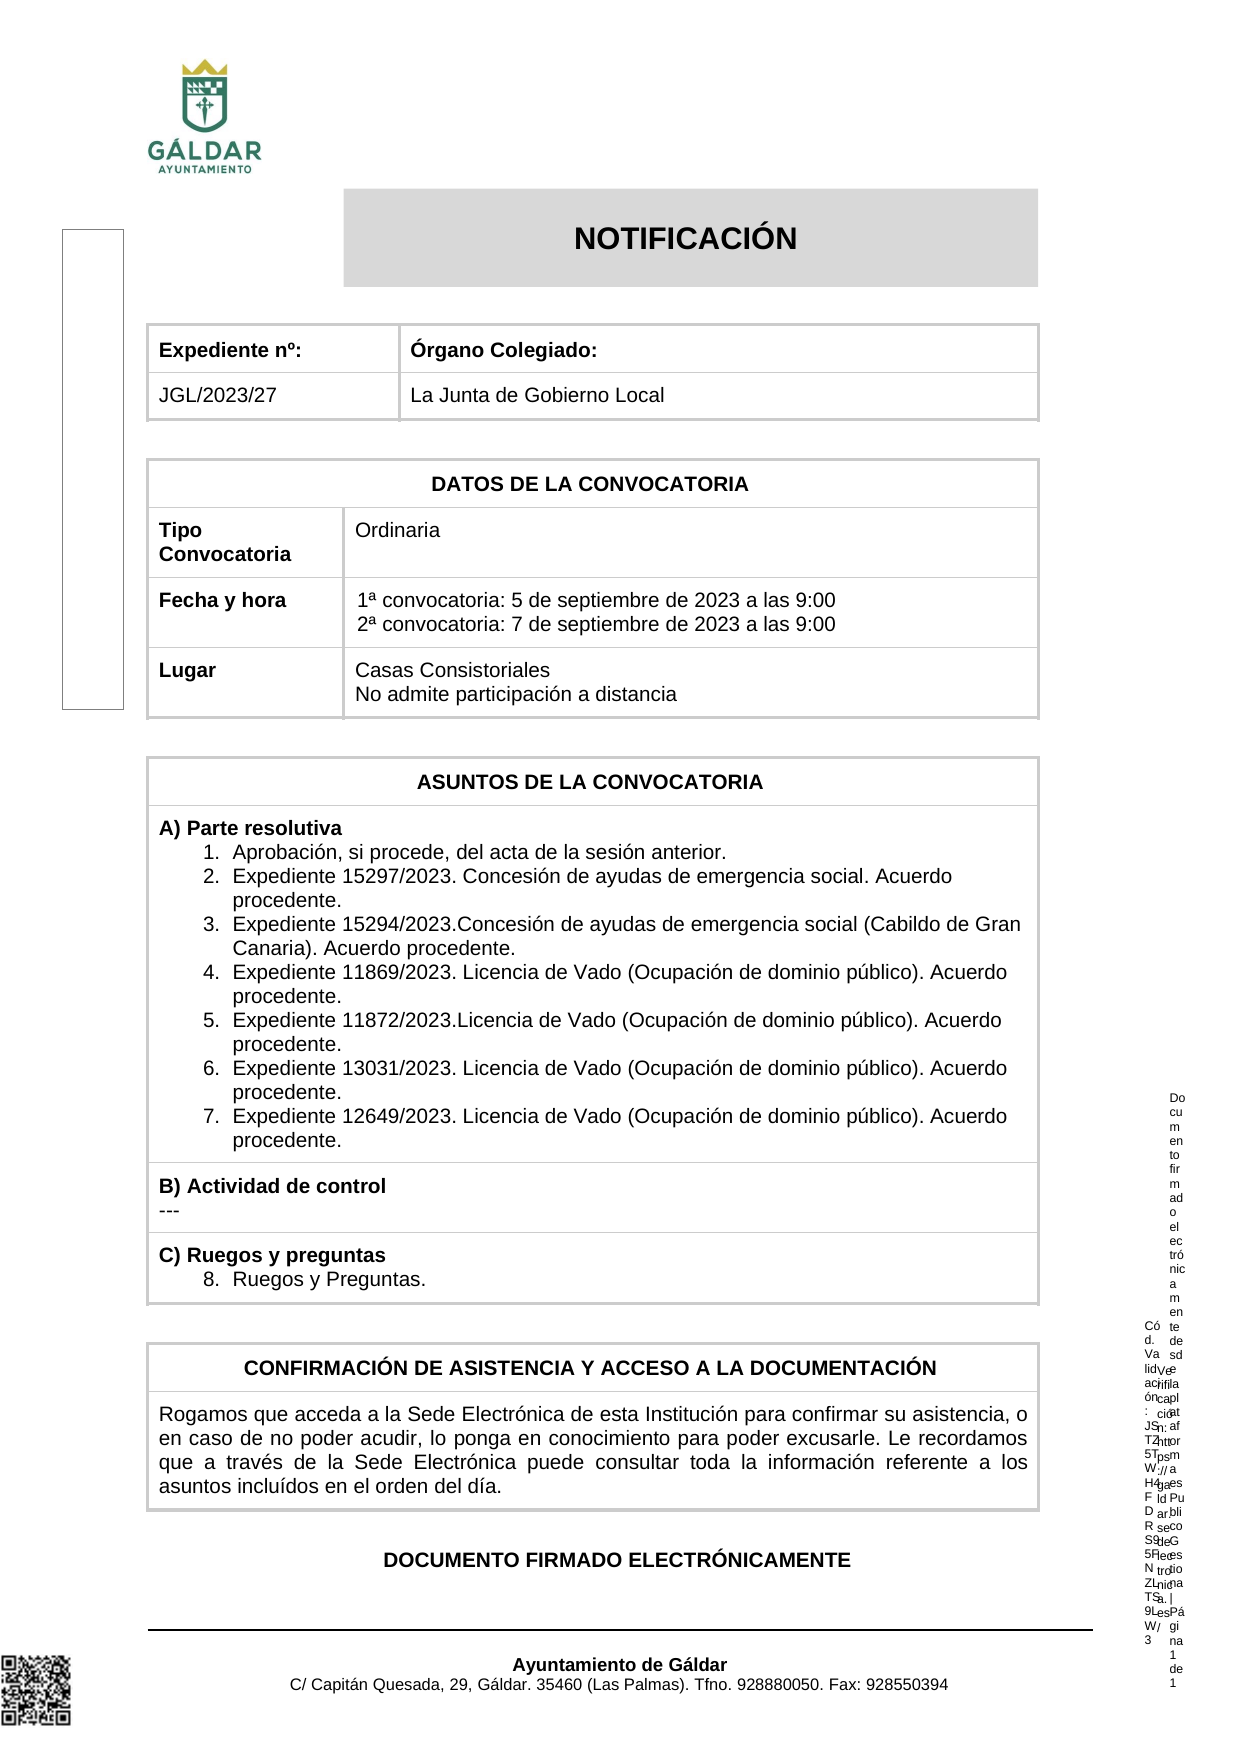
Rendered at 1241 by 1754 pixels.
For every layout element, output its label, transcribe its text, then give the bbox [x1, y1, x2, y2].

text Ordinaria [355, 518, 1037, 542]
text Lugar [159, 658, 294, 682]
text [1040, 383, 1154, 407]
text 1. Aprobación, si procede, del acta de la sesión anterior. [203, 840, 1037, 864]
text DOCUMENTO FIRMADO ELECTRÓNICAMENTE [383, 1548, 1154, 1572]
text ASUNTOS DE LA CONVOCATORIA [417, 770, 1037, 794]
text [1040, 816, 1154, 840]
text Casas Consistoriales [355, 658, 1037, 682]
text La Junta de Gobierno Local [410, 383, 1037, 407]
text 2. Expediente 15297/2023. Concesión de ayudas de emergencia social. Acuerdo procedente. [203, 864, 961, 912]
text 5. Expediente 11872/2023.Licencia de Vado (Ocupación de dominio público). Acuerdo procedente. [203, 1008, 1011, 1056]
text B) Actividad de control --- [159, 1173, 392, 1221]
text [1040, 1267, 1154, 1291]
text 3. Expediente 15294/2023.Concesión de ayudas de emergencia social (Cabildo de Gran Canaria). Acuerdo procedente. [203, 912, 1030, 960]
text Tipo Convocatoria [159, 518, 297, 566]
text NOTIFICACIÓN [1039, 220, 1154, 256]
text [1040, 1243, 1154, 1267]
text C/ Capitán Quesada, 29, Gáldar. 35460 (Las Palmas). Tfno. 928880050. Fax: 928550394 [289, 1676, 1154, 1694]
text A) Parte resolutiva [159, 816, 1037, 840]
text [1040, 337, 1154, 361]
text [1040, 472, 1154, 496]
text 4. Expediente 11869/2023. Licencia de Vado (Ocupación de dominio público). Acuerdo procedente. [203, 960, 1017, 1008]
text DATOS DE LA CONVOCATORIA [431, 472, 1037, 496]
text Órgano Colegiado: [410, 337, 1037, 361]
text 1ª convocatoria: 5 de septiembre de 2023 a las 9:00 2ª convocatoria: 7 de septiembre de 2023 a las 9:00 [349, 588, 835, 636]
text 8. Ruegos y Preguntas. [203, 1267, 1037, 1291]
text Expediente nº: [159, 337, 305, 361]
text CONFIRMACIÓN DE ASISTENCIA Y ACCESO A LA DOCUMENTACIÓN [243, 1356, 1037, 1380]
text Fecha y hora [159, 588, 294, 612]
text No admite participación a distancia [355, 682, 1037, 706]
text Rogamos que acceda a la Sede Electrónica de esta Institución para confirmar su asistencia, o en caso de no poder acudir, lo ponga en conocimiento para poder excusarle. Le recordamos que a través de la Sede Electrónica puede consultar toda la información referente a los asuntos incluídos en el orden del día. [159, 1402, 1028, 1498]
text JGL/2023/27 [159, 383, 305, 407]
text [1040, 518, 1154, 542]
text [1040, 658, 1154, 682]
text [1040, 840, 1154, 864]
text 6. Expediente 13031/2023. Licencia de Vado (Ocupación de dominio público). Acuerdo procedente. [203, 1056, 1017, 1103]
text 7. Expediente 12649/2023. Licencia de Vado (Ocupación de dominio público). Acuerdo procedente. [203, 1103, 1017, 1151]
text [1040, 682, 1154, 706]
text CONFIRMACIÓN DE ASISTENCIA Y ACCESO A LA DOCUMENTACIÓN [1040, 1356, 1154, 1380]
text C) Ruegos y preguntas [159, 1243, 1037, 1267]
text [1040, 770, 1154, 794]
text Ayuntamiento de Gáldar [512, 1654, 1154, 1676]
